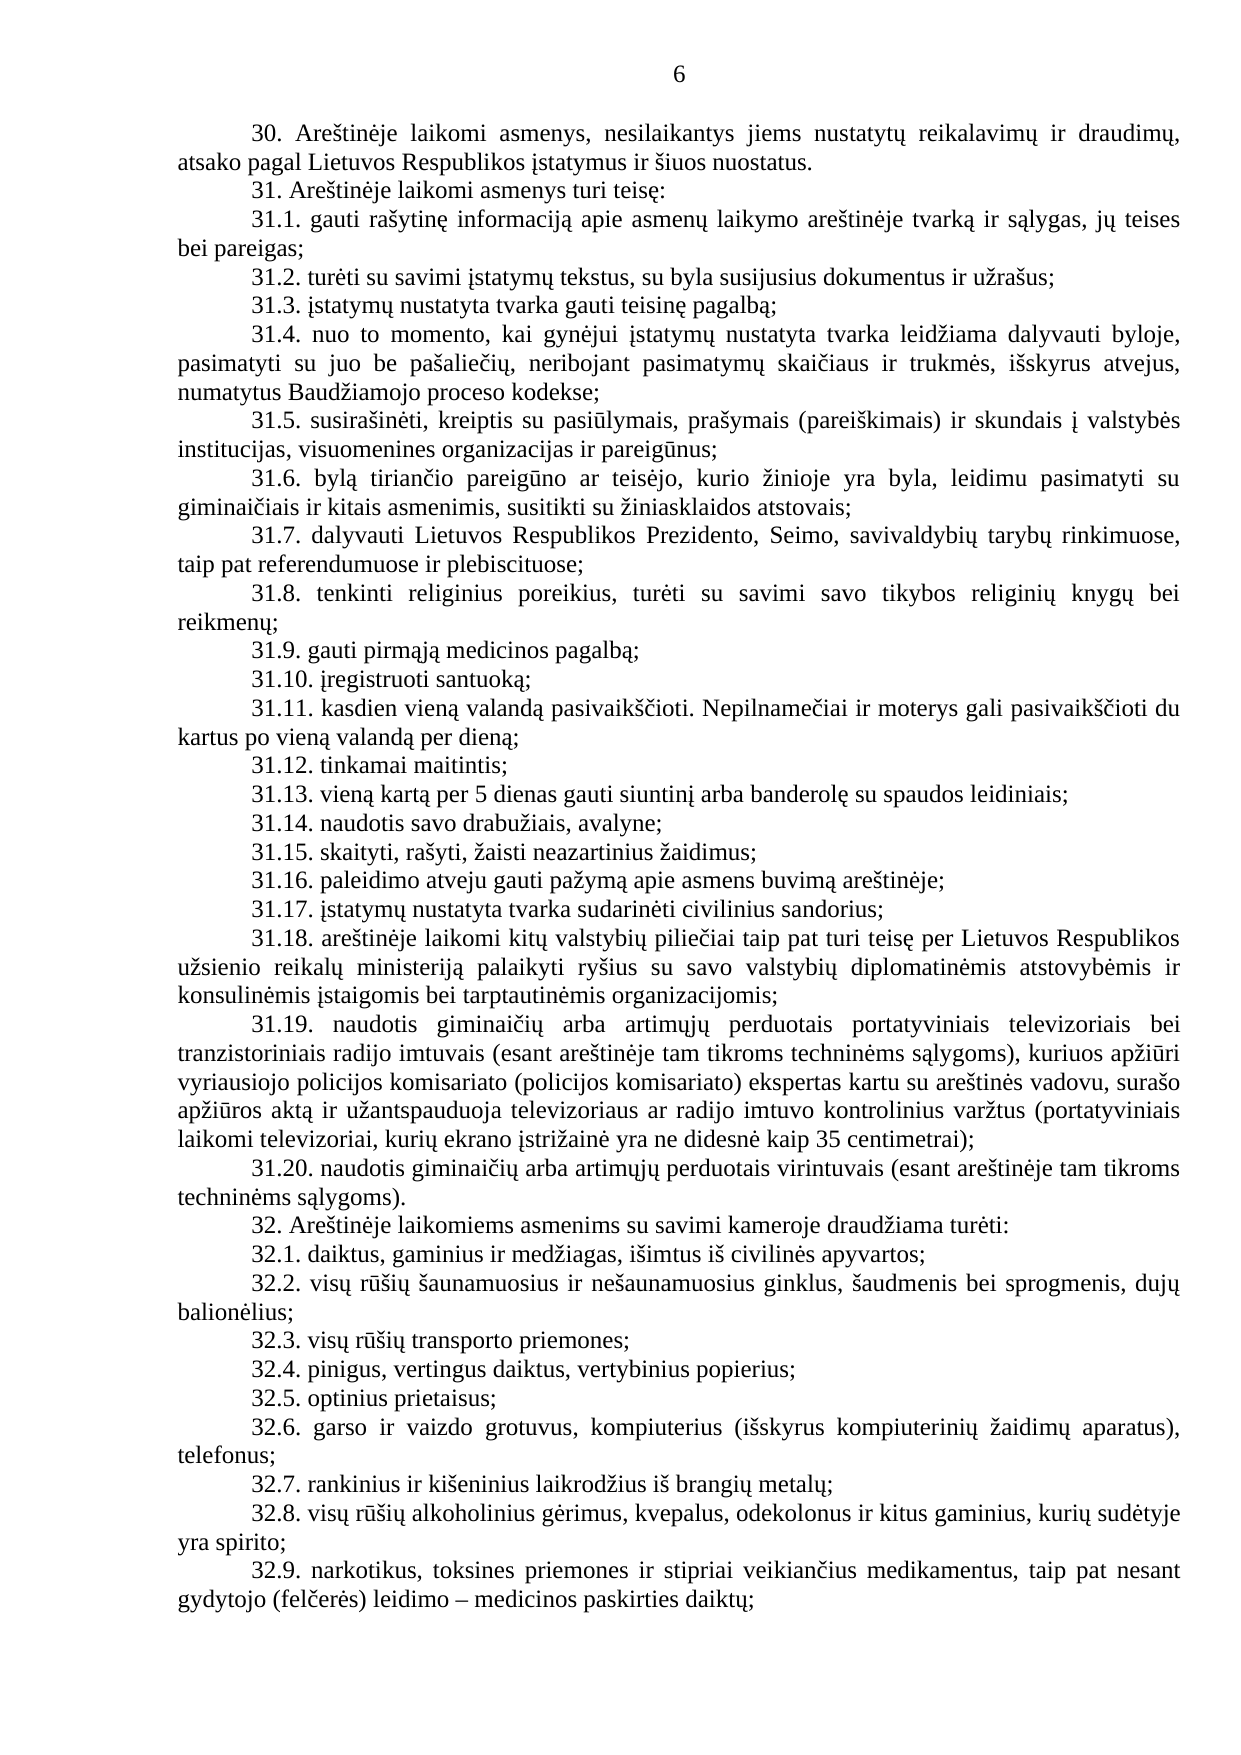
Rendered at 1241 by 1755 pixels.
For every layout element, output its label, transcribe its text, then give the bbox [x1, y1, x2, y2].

text 31.6. bylą tiriančio pareigūno ar teisėjo, kurio žinioje yra byla, leidimu pasimatyti su giminaičiais ir kitais asmenimis, susitikti su žiniasklaidos atstovais; [177, 463, 1181, 521]
text 31.13. vieną kartą per 5 dienas gauti siuntinį arba banderolę su spaudos leidiniais; [177, 779, 1181, 808]
text 32. Areštinėje laikomiems asmenims su savimi kameroje draudžiama turėti: [177, 1211, 1181, 1239]
text 31.7. dalyvauti Lietuvos Respublikos Prezidento, Seimo, savivaldybių tarybų rinkimuose, taip pat referendumuose ir plebiscituose; [177, 521, 1181, 578]
text 32.9. narkotikus, toksines priemones ir stipriai veikiančius medikamentus, taip pat nesant gydytojo (felčerės) leidimo – medicinos paskirties daiktų; [177, 1556, 1181, 1613]
text 31.17. įstatymų nustatyta tvarka sudarinėti civilinius sandorius; [177, 894, 1181, 923]
text 31.11. kasdien vieną valandą pasivaikščioti. Nepilnamečiai ir moterys gali pasivaikščioti du kartus po vieną valandą per dieną; [177, 693, 1181, 751]
text 32.4. pinigus, vertingus daiktus, vertybinius popierius; [177, 1354, 1181, 1383]
text 31.4. nuo to momento, kai gynėjui įstatymų nustatyta tvarka leidžiama dalyvauti byloje, pasimatyti su juo be pašaliečių, neribojant pasimatymų skaičiaus ir trukmės, išskyrus atvejus, numatytus Baudžiamojo proceso kodekse; [177, 319, 1181, 406]
text 31.15. skaityti, rašyti, žaisti neazartinius žaidimus; [177, 837, 1181, 866]
text 31.14. naudotis savo drabužiais, avalyne; [177, 808, 1181, 837]
text 31.3. įstatymų nustatyta tvarka gauti teisinę pagalbą; [177, 291, 1181, 319]
text 31.8. tenkinti religinius poreikius, turėti su savimi savo tikybos religinių knygų bei reikmenų; [177, 578, 1181, 636]
text 32.3. visų rūšių transporto priemones; [177, 1326, 1181, 1354]
text 31.5. susirašinėti, kreiptis su pasiūlymais, prašymais (pareiškimais) ir skundais į valstybės institucijas, visuomenines organizacijas ir pareigūnus; [177, 406, 1181, 463]
text 30. Areštinėje laikomi asmenys, nesilaikantys jiems nustatytų reikalavimų ir draudimų, atsako pagal Lietuvos Respublikos įstatymus ir šiuos nuostatus. [177, 118, 1181, 176]
text 31.10. įregistruoti santuoką; [177, 664, 1181, 693]
text 32.2. visų rūšių šaunamuosius ir nešaunamuosius ginklus, šaudmenis bei sprogmenis, dujų balionėlius; [177, 1268, 1181, 1326]
text 31.18. areštinėje laikomi kitų valstybių piliečiai taip pat turi teisę per Lietuvos Respublikos užsienio reikalų ministeriją palaikyti ryšius su savo valstybių diplomatinėmis atstovybėmis ir konsulinėmis įstaigomis bei tarptautinėmis organizacijomis; [177, 923, 1181, 1009]
text 31.9. gauti pirmąją medicinos pagalbą; [177, 636, 1181, 664]
text 31.2. turėti su savimi įstatymų tekstus, su byla susijusius dokumentus ir užrašus; [177, 262, 1181, 291]
text 31.20. naudotis giminaičių arba artimųjų perduotais virintuvais (esant areštinėje tam tikroms techninėms sąlygoms). [177, 1153, 1181, 1211]
text 31.19. naudotis giminaičių arba artimųjų perduotais portatyviniais televizoriais bei tranzistoriniais radijo imtuvais (esant areštinėje tam tikroms techninėms sąlygoms), kuriuos apžiūri vyriausiojo policijos komisariato (policijos komisariato) ekspertas kartu su areštinės vadovu, surašo apžiūros aktą ir užantspauduoja televizoriaus ar radijo imtuvo kontrolinius varžtus (portatyviniais laikomi televizoriai, kurių ekrano įstrižainė yra ne didesnė kaip 35 centimetrai); [177, 1009, 1181, 1153]
text 32.8. visų rūšių alkoholinius gėrimus, kvepalus, odekolonus ir kitus gaminius, kurių sudėtyje yra spirito; [177, 1498, 1181, 1556]
text 32.6. garso ir vaizdo grotuvus, kompiuterius (išskyrus kompiuterinių žaidimų aparatus), telefonus; [177, 1412, 1181, 1469]
text 32.7. rankinius ir kišeninius laikrodžius iš brangių metalų; [177, 1469, 1181, 1498]
text 31.16. paleidimo atveju gauti pažymą apie asmens buvimą areštinėje; [177, 866, 1181, 894]
text 31.1. gauti rašytinę informaciją apie asmenų laikymo areštinėje tvarką ir sąlygas, jų teises bei pareigas; [177, 204, 1181, 262]
text 31.12. tinkamai maitintis; [177, 751, 1181, 779]
text 32.1. daiktus, gaminius ir medžiagas, išimtus iš civilinės apyvartos; [177, 1239, 1181, 1268]
text 32.5. optinius prietaisus; [177, 1383, 1181, 1412]
text 31. Areštinėje laikomi asmenys turi teisę: [177, 176, 1181, 204]
